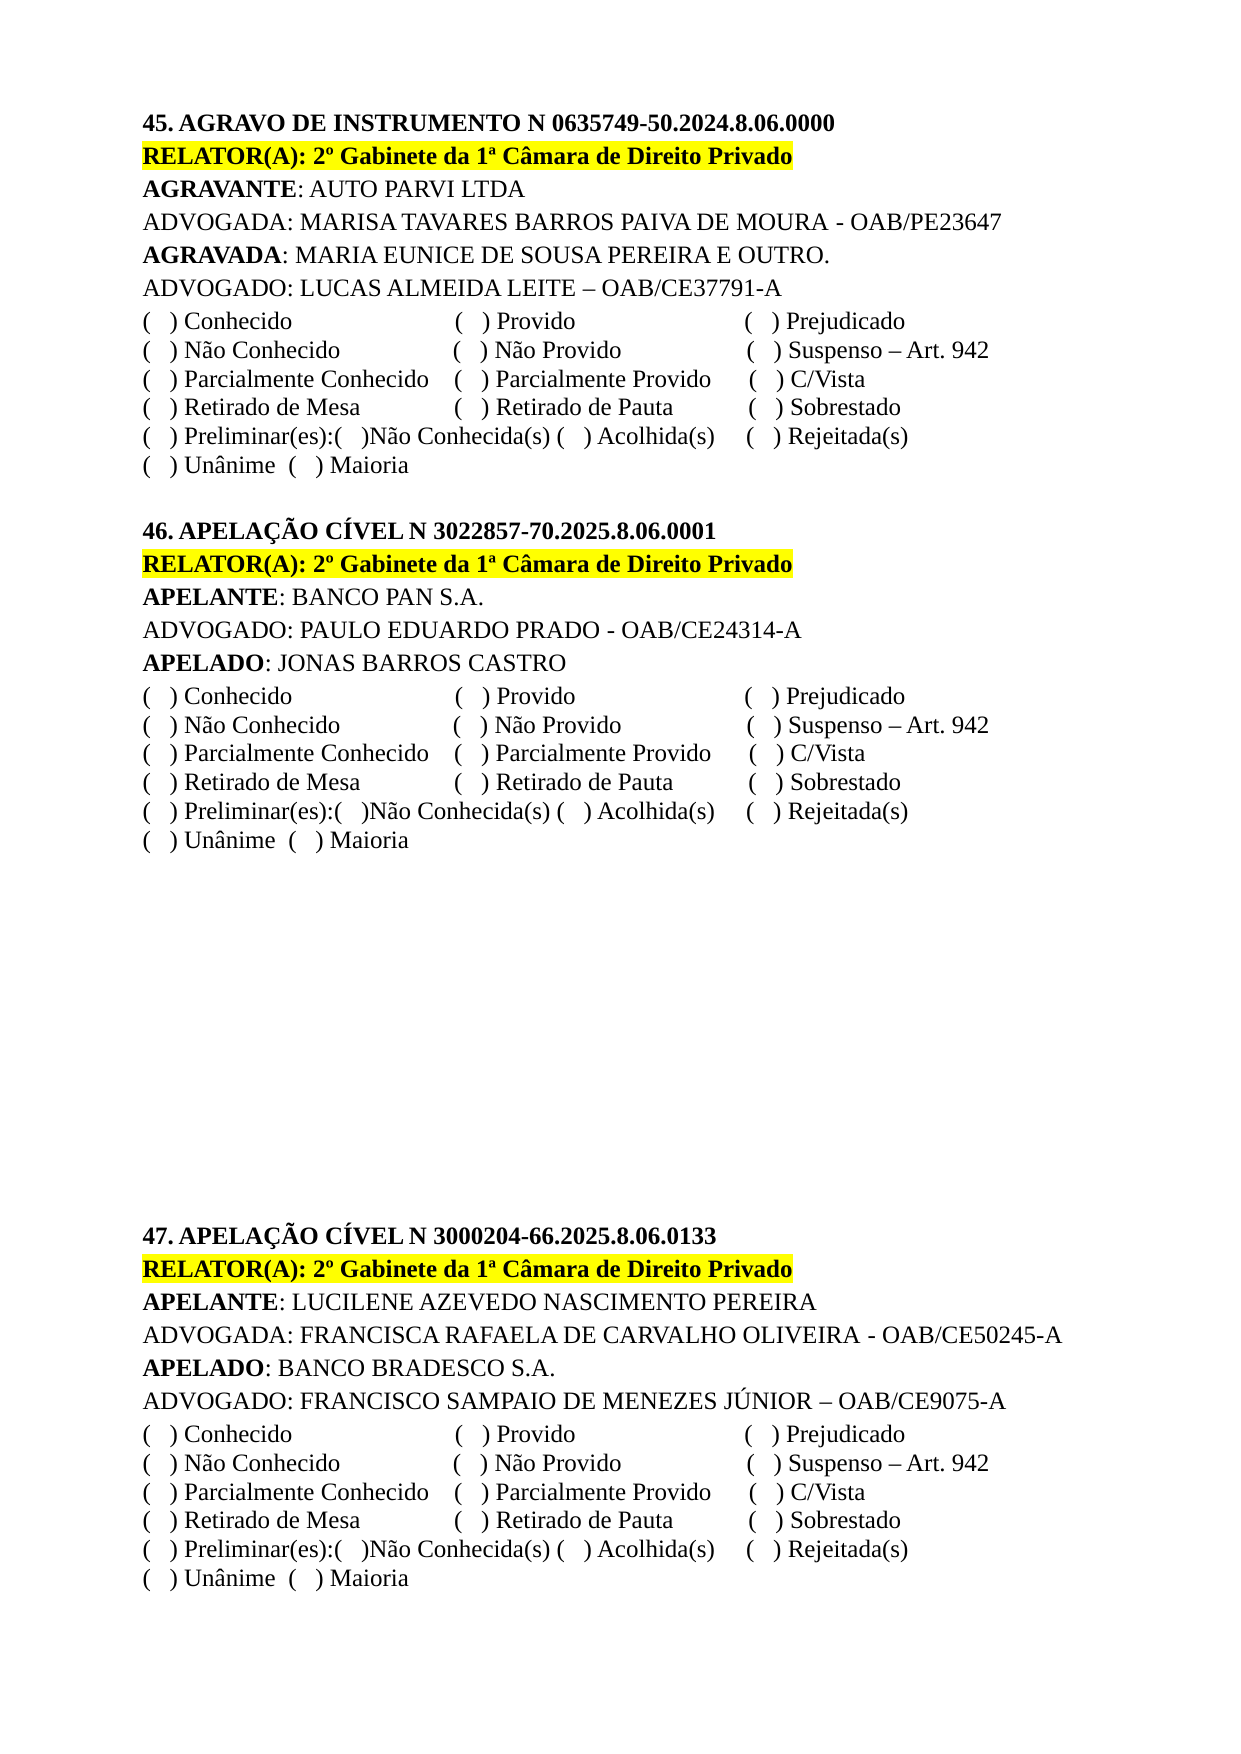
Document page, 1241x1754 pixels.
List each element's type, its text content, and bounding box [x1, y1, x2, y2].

text ( ) Parcialmente Conhecido ( ) Parcialmente Provido ( ) C/Vista [142, 738, 1158, 767]
text ( ) Parcialmente Conhecido ( ) Parcialmente Provido ( ) C/Vista [142, 364, 1158, 392]
text ( ) Parcialmente Conhecido ( ) Parcialmente Provido ( ) C/Vista [142, 1477, 1158, 1505]
text ( ) Preliminar(es):( )Não Conhecida(s) ( ) Acolhida(s) ( ) Rejeitada(s) [142, 1534, 1158, 1563]
text ( ) Conhecido ( ) Provido ( ) Prejudicado [142, 1419, 1141, 1448]
text 45. AGRAVO DE INSTRUMENTO N 0635749-50.2024.8.06.0000 RELATOR(A): 2º Gabinete da 1ª Câmara de Direito Privado AGRAVANTE: AUTO PARVI LTDA ADVOGADA: MARISA TAVARES BARROS PAIVA DE MOURA - OAB/PE23647 AGRAVADA: MARIA EUNICE DE SOUSA PEREIRA E OUTRO. ADVOGADO: LUCAS ALMEIDA LEITE – OAB/CE37791-A [142, 108, 1141, 302]
text ( ) Unânime ( ) Maioria 46. APELAÇÃO CÍVEL N 3022857-70.2025.8.06.0001 RELATOR(A): 2º Gabinete da 1ª Câmara de Direito Privado APELANTE: BANCO PAN S.A. ADVOGADO: PAULO EDUARDO PRADO - OAB/CE24314-A APELADO: JONAS BARROS CASTRO [142, 450, 1141, 677]
text ( ) Retirado de Mesa ( ) Retirado de Pauta ( ) Sobrestado [142, 767, 1158, 796]
text ( ) Retirado de Mesa ( ) Retirado de Pauta ( ) Sobrestado [142, 392, 1158, 421]
text ( ) Conhecido ( ) Provido ( ) Prejudicado [142, 306, 1141, 335]
text ( ) Não Conhecido ( ) Não Provido ( ) Suspenso – Art. 942 [142, 1448, 1158, 1477]
text ( ) Preliminar(es):( )Não Conhecida(s) ( ) Acolhida(s) ( ) Rejeitada(s) [142, 421, 1158, 450]
text ( ) Retirado de Mesa ( ) Retirado de Pauta ( ) Sobrestado [142, 1505, 1158, 1534]
text 47. APELAÇÃO CÍVEL N 3000204-66.2025.8.06.0133 RELATOR(A): 2º Gabinete da 1ª Câmara de Direito Privado APELANTE: LUCILENE AZEVEDO NASCIMENTO PEREIRA ADVOGADA: FRANCISCA RAFAELA DE CARVALHO OLIVEIRA - OAB/CE50245-A APELADO: BANCO BRADESCO S.A. ADVOGADO: FRANCISCO SAMPAIO DE MENEZES JÚNIOR – OAB/CE9075-A [142, 1221, 1141, 1415]
text ( ) Conhecido ( ) Provido ( ) Prejudicado [142, 681, 1141, 710]
text ( ) Não Conhecido ( ) Não Provido ( ) Suspenso – Art. 942 [142, 710, 1158, 738]
text ( ) Unânime ( ) Maioria [142, 1563, 1141, 1625]
text ( ) Unânime ( ) Maioria [142, 825, 1141, 919]
text ( ) Não Conhecido ( ) Não Provido ( ) Suspenso – Art. 942 [142, 335, 1158, 364]
text ( ) Preliminar(es):( )Não Conhecida(s) ( ) Acolhida(s) ( ) Rejeitada(s) [142, 796, 1158, 825]
